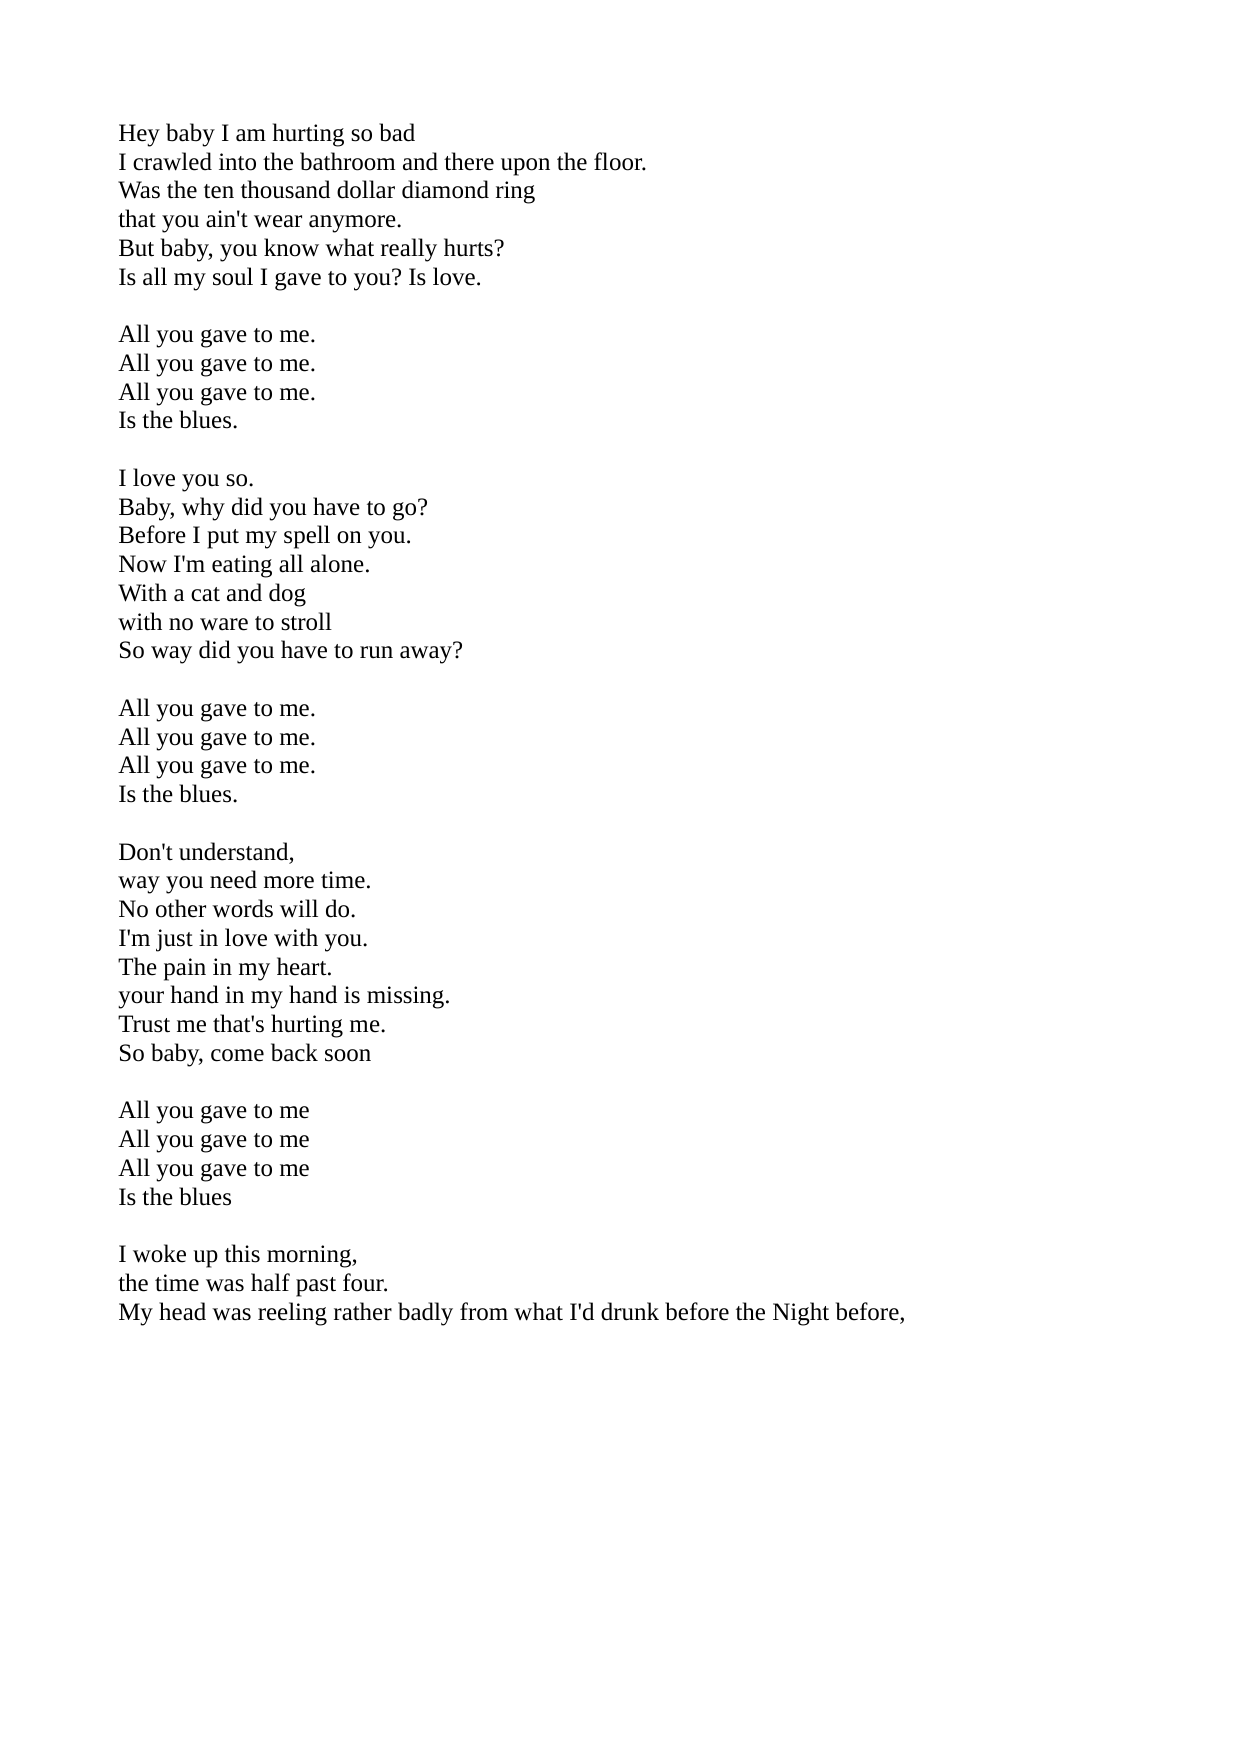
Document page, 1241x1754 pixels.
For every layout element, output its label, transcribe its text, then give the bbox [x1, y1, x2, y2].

text Is the blues [118, 1182, 1122, 1211]
text Baby, why did you have to go? [118, 492, 1122, 521]
text Hey baby I am hurting so bad [118, 118, 1122, 147]
text The pain in my heart. [118, 952, 1122, 981]
text Is the blues. [118, 779, 1122, 808]
text My head was reeling rather badly from what I'd drunk before the Night before, [118, 1297, 1122, 1326]
text I love you so. [118, 463, 1122, 492]
text So way did you have to run away? [118, 636, 1122, 664]
text But baby, you know what really hurts? [118, 233, 1122, 262]
text No other words will do. [118, 894, 1122, 923]
text Was the ten thousand dollar diamond ring [118, 176, 1122, 204]
text way you need more time. [118, 866, 1122, 894]
text All you gave to me [118, 1153, 1122, 1182]
text Is all my soul I gave to you? Is love. [118, 262, 1122, 291]
text All you gave to me. [118, 348, 1122, 377]
text With a cat and dog [118, 578, 1122, 607]
text All you gave to me [118, 1124, 1122, 1153]
text your hand in my hand is missing. [118, 981, 1122, 1009]
text All you gave to me. [118, 319, 1122, 348]
text I crawled into the bathroom and there upon the floor. [118, 147, 1122, 176]
text All you gave to me. [118, 722, 1122, 751]
text the time was half past four. [118, 1268, 1122, 1297]
text Don't understand, [118, 837, 1122, 866]
text that you ain't wear anymore. [118, 204, 1122, 233]
text All you gave to me. [118, 751, 1122, 779]
text All you gave to me. [118, 693, 1122, 722]
text I'm just in love with you. [118, 923, 1122, 952]
text All you gave to me. [118, 377, 1122, 406]
text All you gave to me [118, 1096, 1122, 1124]
text with no ware to stroll [118, 607, 1122, 636]
text Trust me that's hurting me. [118, 1009, 1122, 1038]
text So baby, come back soon [118, 1038, 1122, 1067]
text Now I'm eating all alone. [118, 549, 1122, 578]
text Is the blues. [118, 406, 1122, 434]
text I woke up this morning, [118, 1239, 1122, 1268]
text Before I put my spell on you. [118, 521, 1122, 549]
